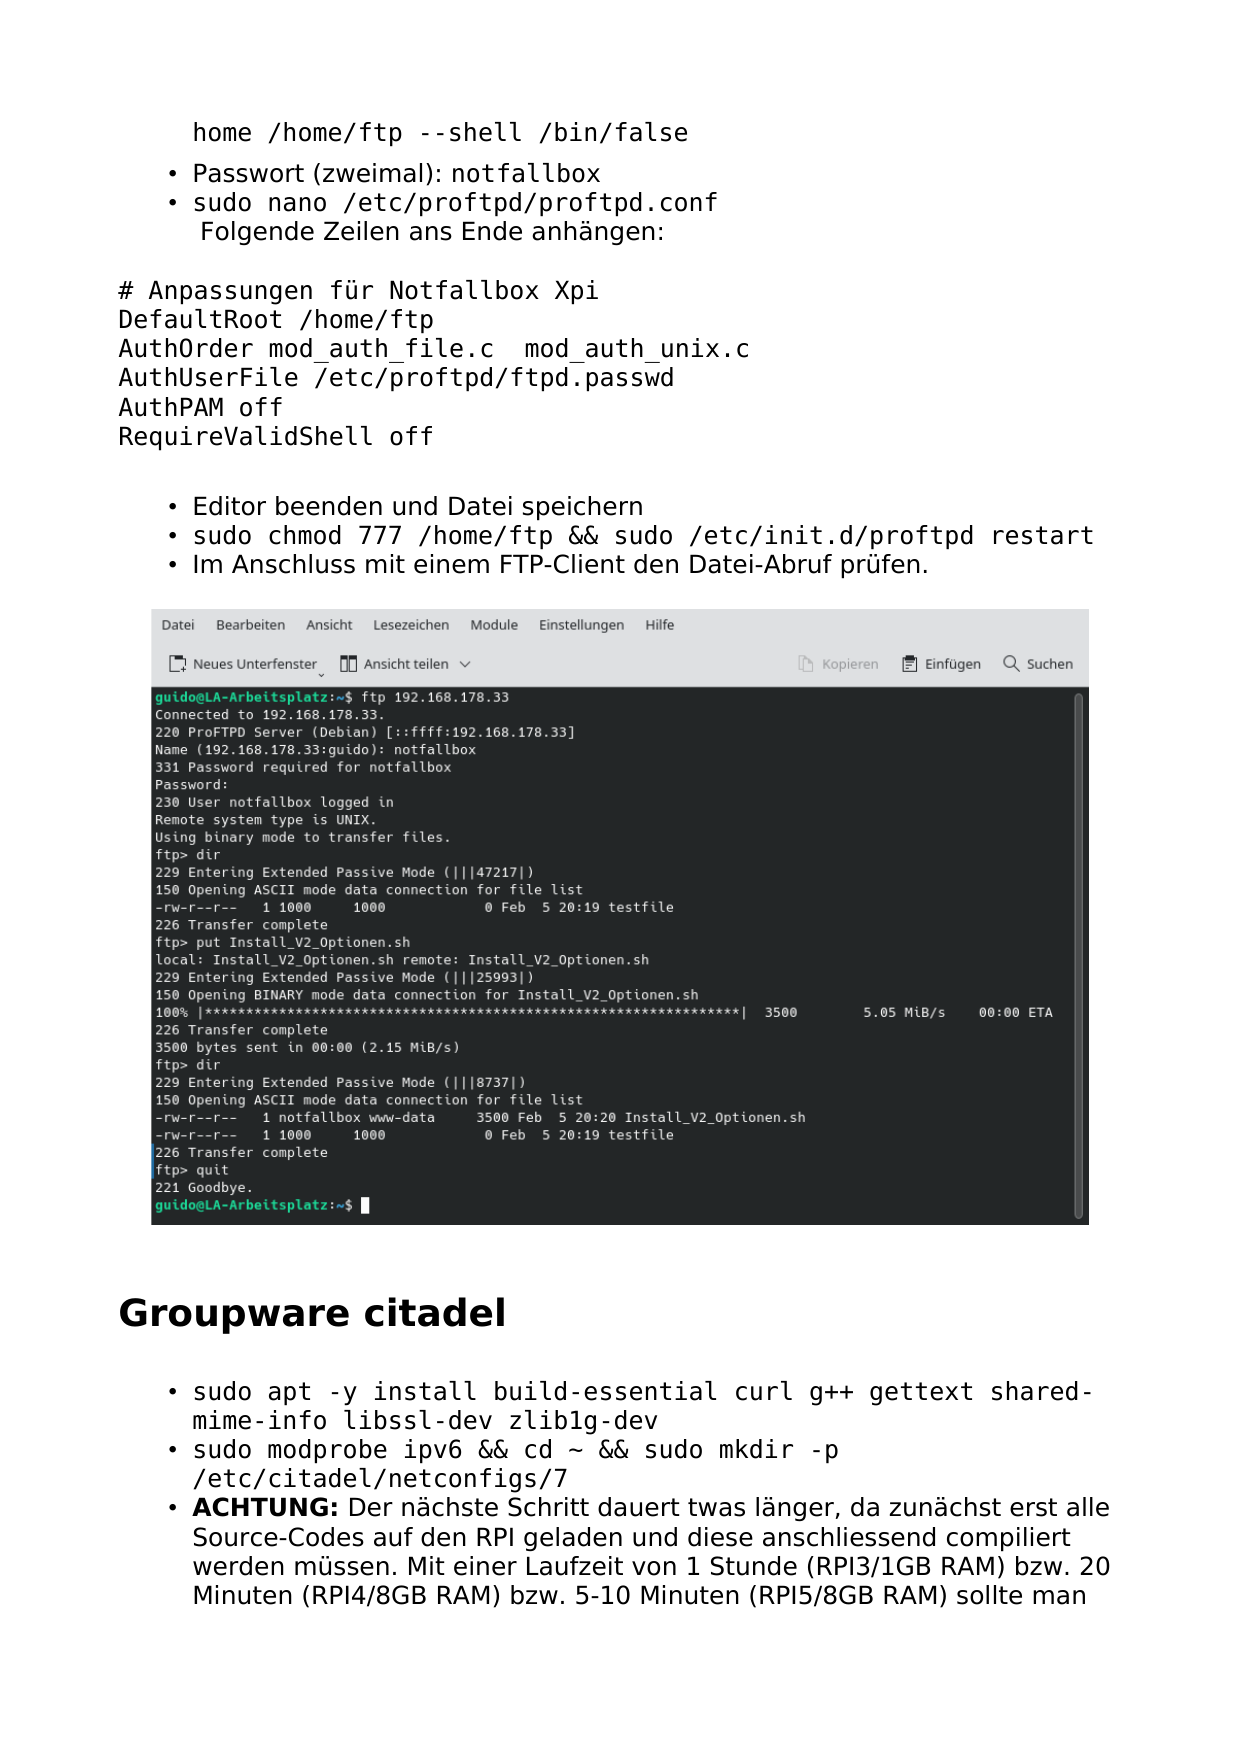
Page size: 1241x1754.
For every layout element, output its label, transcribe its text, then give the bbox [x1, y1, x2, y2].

list Editor beenden und Datei speichern [177, 492, 1122, 521]
text # Anpassungen für Notfallbox Xpi DefaultRoot /home/ftp AuthOrder mod_auth_file.c mod_auth_unix.c AuthUserFile /etc/proftpd/ftpd.passwd AuthPAM off RequireValidShell off [118, 276, 1122, 451]
list sudo apt -y install build-essential curl g++ gettext shared-mime-info libssl-dev zlib1g-dev [177, 1377, 1122, 1435]
list ACHTUNG: Der nächste Schritt dauert twas länger, da zunächst erst alle Source-Codes auf den RPI geladen und diese anschliessend compiliert werden müssen. Mit einer Laufzeit von 1 Stunde (RPI3/1GB RAM) bzw. 20 Minuten (RPI4/8GB RAM) bzw. 5-10 Minuten (RPI5/8GB RAM) sollte man [177, 1494, 1122, 1610]
list Im Anschluss mit einem FTP-Client den Datei-Abruf prüfen. [177, 551, 1122, 580]
list Passwort (zweimal): notfallbox [177, 159, 1122, 188]
list sudo nano /etc/proftpd/proftpd.conf Folgende Zeilen ans Ende anhängen: [177, 188, 1122, 247]
picture [151, 609, 1089, 1225]
list sudo modprobe ipv6 && cd ~ && sudo mkdir -p /etc/citadel/netconfigs/7 [177, 1435, 1122, 1494]
list sudo chmod 777 /home/ftp && sudo /etc/init.d/proftpd restart [177, 521, 1122, 551]
list --home /home/ftp --shell /bin/false [177, 118, 1122, 147]
subtitle Groupware citadel [118, 1291, 1122, 1335]
